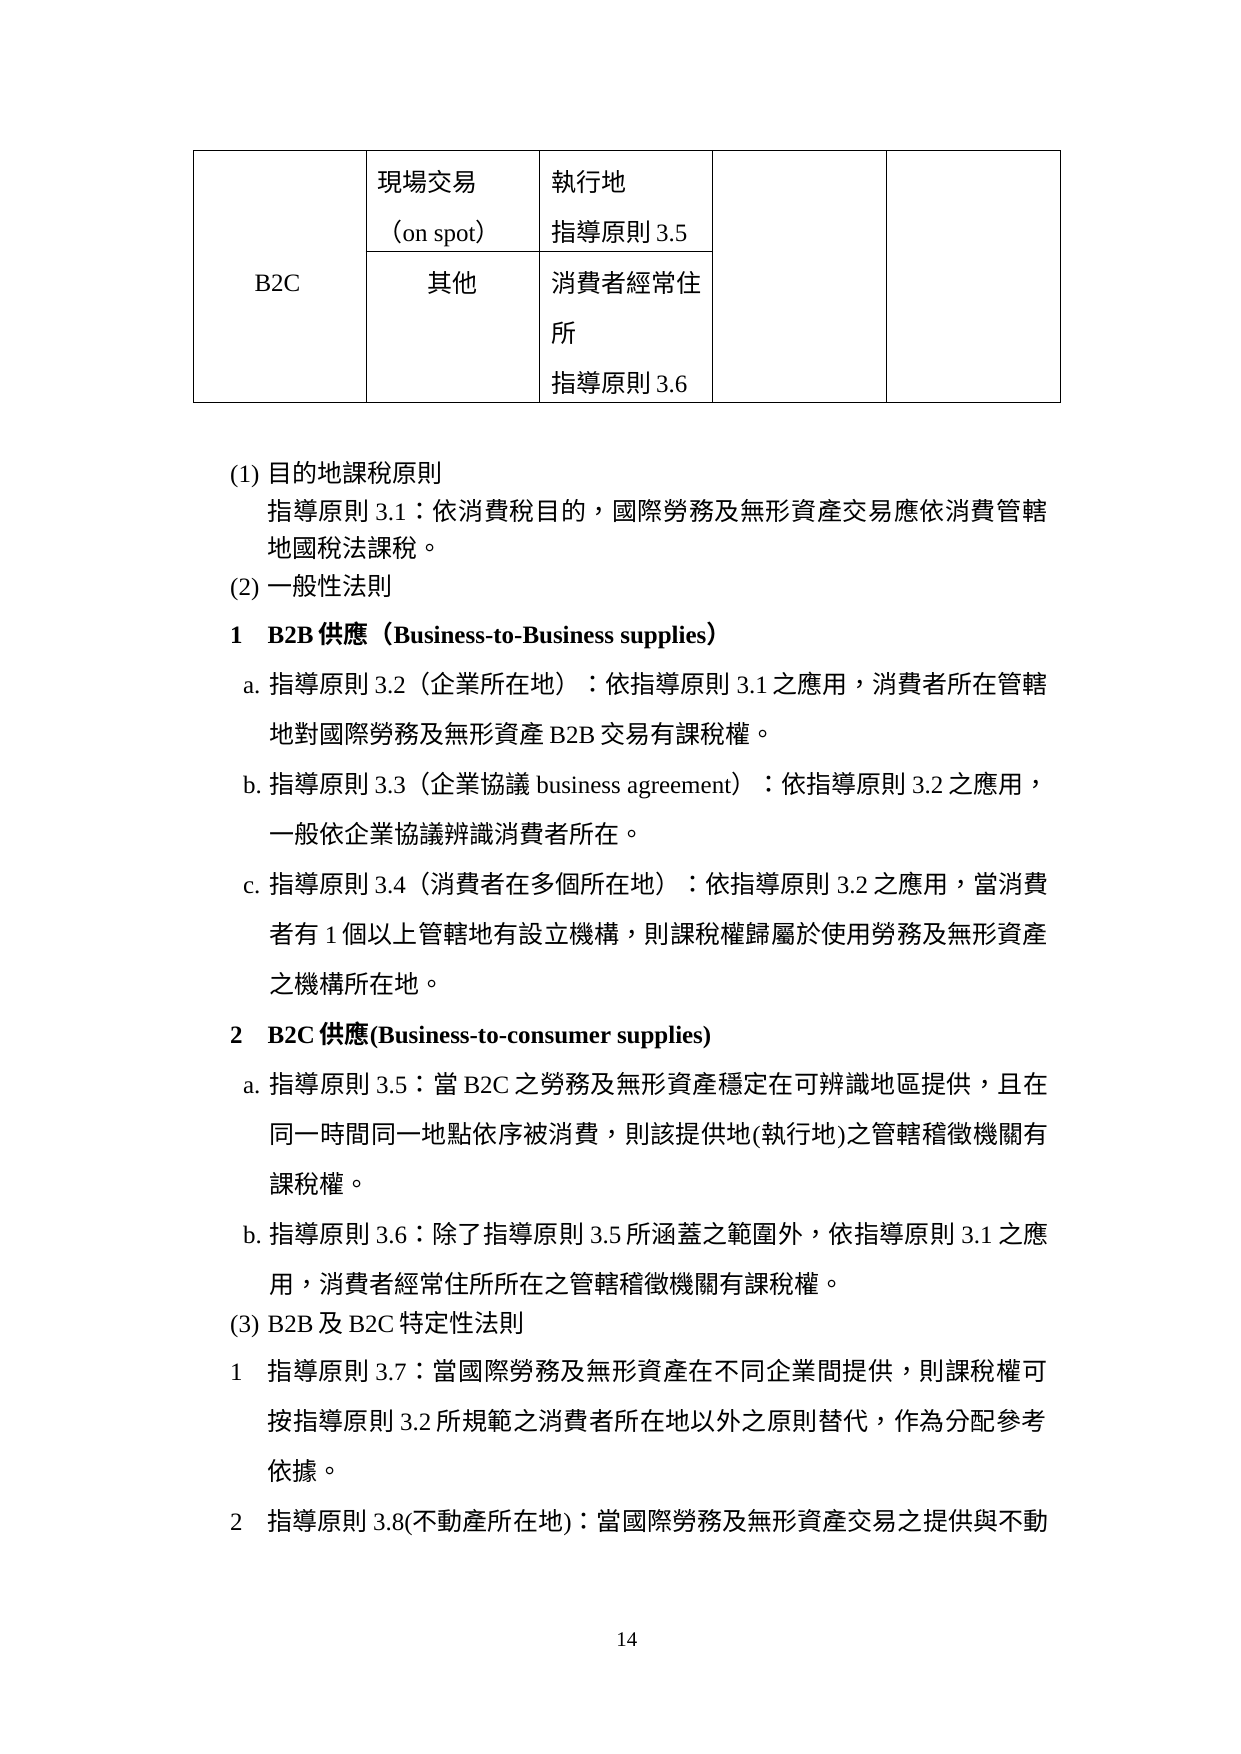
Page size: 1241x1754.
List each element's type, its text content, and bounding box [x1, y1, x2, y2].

table_cell 現場交易 （on spot） [367, 151, 539, 251]
list B2C供應(Business-to-consumer supplies) [230, 1003, 1048, 1053]
list 目的地課稅原則 [230, 453, 1048, 491]
table_cell B2C [194, 151, 366, 402]
table_cell 執行地 指導原則3.5 [540, 151, 712, 251]
text 指導原則3.1：依消費稅目的，國際勞務及無形資產交易應依消費管轄地國稅法課稅。 [267, 491, 1048, 566]
list 指導原則3.2（企業所在地）：依指導原則3.1之應用，消費者所在管轄地對國際勞務及無形資產B2B交易有課稅權。 [243, 653, 1048, 753]
list B2B及B2C特定性法則 [230, 1303, 1048, 1341]
list 指導原則3.7：當國際勞務及無形資產在不同企業間提供，則課稅權可按指導原則3.2所規範之消費者所在地以外之原則替代，作為分配參考依據。 [230, 1341, 1048, 1491]
table_cell 其他 [367, 252, 539, 402]
list 指導原則3.5：當B2C之勞務及無形資產穩定在可辨識地區提供，且在同一時間同一地點依序被消費，則該提供地(執行地)之管轄稽徵機關有課稅權。 [243, 1053, 1048, 1203]
table_cell [713, 151, 886, 402]
list 一般性法則 [230, 566, 1048, 603]
list 指導原則3.6：除了指導原則3.5所涵蓋之範圍外，依指導原則3.1之應用，消費者經常住所所在之管轄稽徵機關有課稅權。 [243, 1203, 1048, 1303]
list 指導原則3.4（消費者在多個所在地）：依指導原則3.2之應用，當消費者有1個以上管轄地有設立機構，則課稅權歸屬於使用勞務及無形資產之機構所在地。 [243, 853, 1048, 1003]
list B2B供應（Business-to-Business supplies） [230, 603, 1048, 653]
list 指導原則3.3（企業協議business agreement）：依指導原則3.2之應用，一般依企業協議辨識消費者所在。 [243, 753, 1048, 853]
list 指導原則3.8(不動產所在地)：當國際勞務及無形資產交易之提供與不動 [230, 1491, 1048, 1541]
table_cell 消費者經常住所 指導原則3.6 [540, 252, 712, 402]
table_cell [887, 151, 1060, 402]
